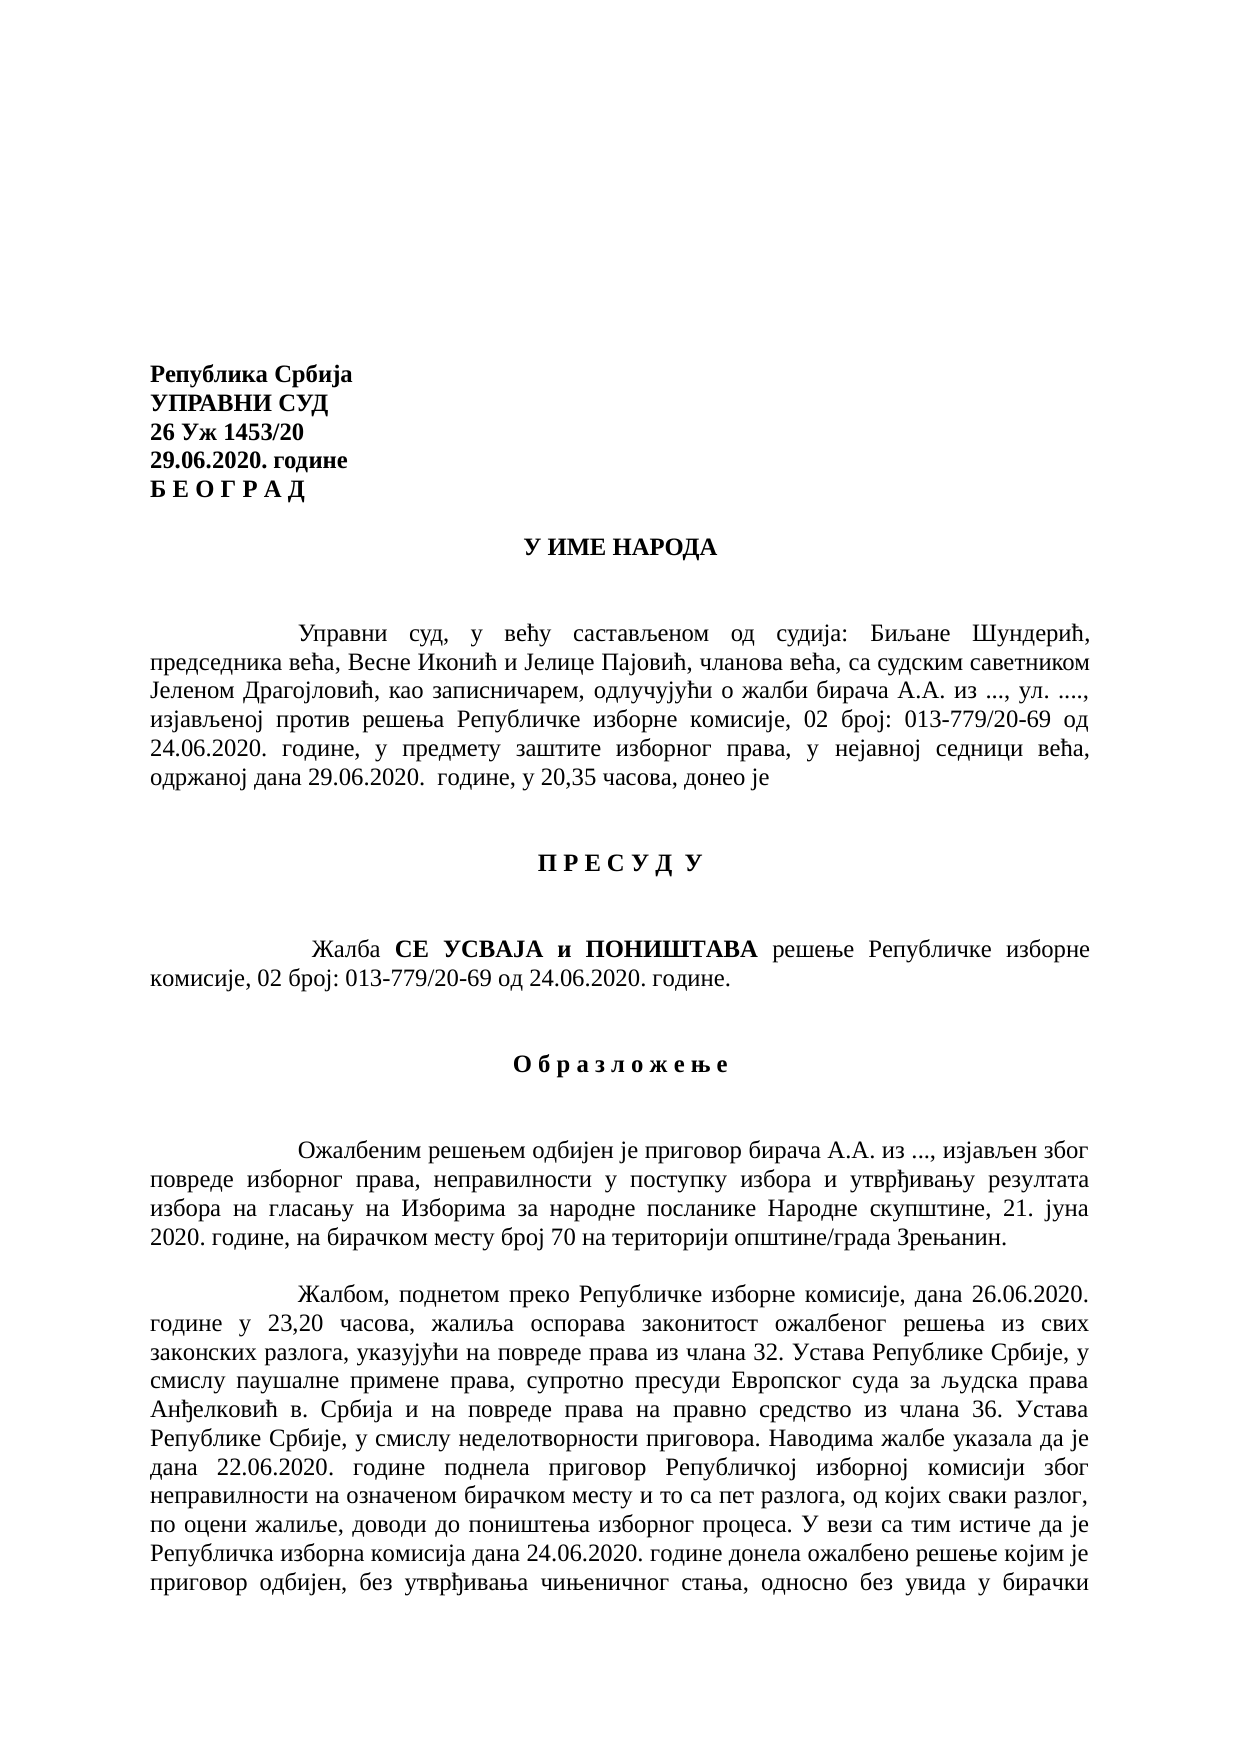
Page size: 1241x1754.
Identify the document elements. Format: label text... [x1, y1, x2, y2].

text 26 Уж 1453/20 [150, 417, 1090, 445]
text Управни суд, у већу састављеном од судија: Биљане Шундерић, председника већа, Весне Иконић и Јелице Пајовић, чланова већа, са судским саветником Јеленом Драгојловић, као записничарем, одлучујући о жалби бирача A.A. из ..., ул. ...., изјављеној против решења Републичке изборне комисије, 02 број: 013-779/20-69 од 24.06.2020. године, у предмету заштите изборног права, у нејавној седници већа, одржаној дана 29.06.2020. године, у 20,35 часова, донео је [150, 618, 1090, 790]
text Жалбом, поднетом преко Републичке изборне комисије, дана 26.06.2020. године у 23,20 часова, жалиља оспорава законитост ожалбеног решења из свих законских разлога, указујући на повреде права из члана 32. Устава Републике Србије, у смислу паушалне примене права, супротно пресуди Европског суда за људска права Анђелковић в. Србија и на повреде права на правно средство из члана 36. Устава Републике Србије, у смислу неделотворности приговора. Наводима жалбе указала да је дана 22.06.2020. године поднела приговор Републичкоj изборној комисији због неправилности на означеном бирачком месту и то са пет разлога, од којих сваки разлог, по оцени жалиље, доводи до поништења изборног процеса. У вези са тим истиче да је Републичка изборна комисија дана 24.06.2020. године донела ожалбено решење којим је приговор одбијен, без утврђивања чињеничног стања, односно без увида у бирачки [150, 1279, 1090, 1595]
text О б р а з л о ж е њ е [150, 1049, 1090, 1078]
text Б Е О Г Р А Д [150, 474, 1090, 503]
text Република Србија [150, 148, 1090, 388]
text Ожалбеним решењем одбијен је приговор бирача A.A. из ..., изјављен због повреде изборног права, неправилности у поступку избора и утврђивању резултата избора на гласању на Изборима за народне посланике Народне скупштине, 21. јуна 2020. године, на бирачком месту број 70 на територији општине/града Зрењанин. [150, 1135, 1090, 1250]
text УПРАВНИ СУД [150, 388, 1090, 417]
text Жалба СЕ УСВАЈА и ПОНИШТАВА решење Републичке изборне комисије, 02 број: 013-779/20-69 од 24.06.2020. године. [150, 934, 1090, 992]
text П Р Е С У Д У [150, 848, 1090, 877]
text 29.06.2020. године [150, 445, 1090, 474]
text У ИМЕ НАРОДА [150, 532, 1090, 560]
